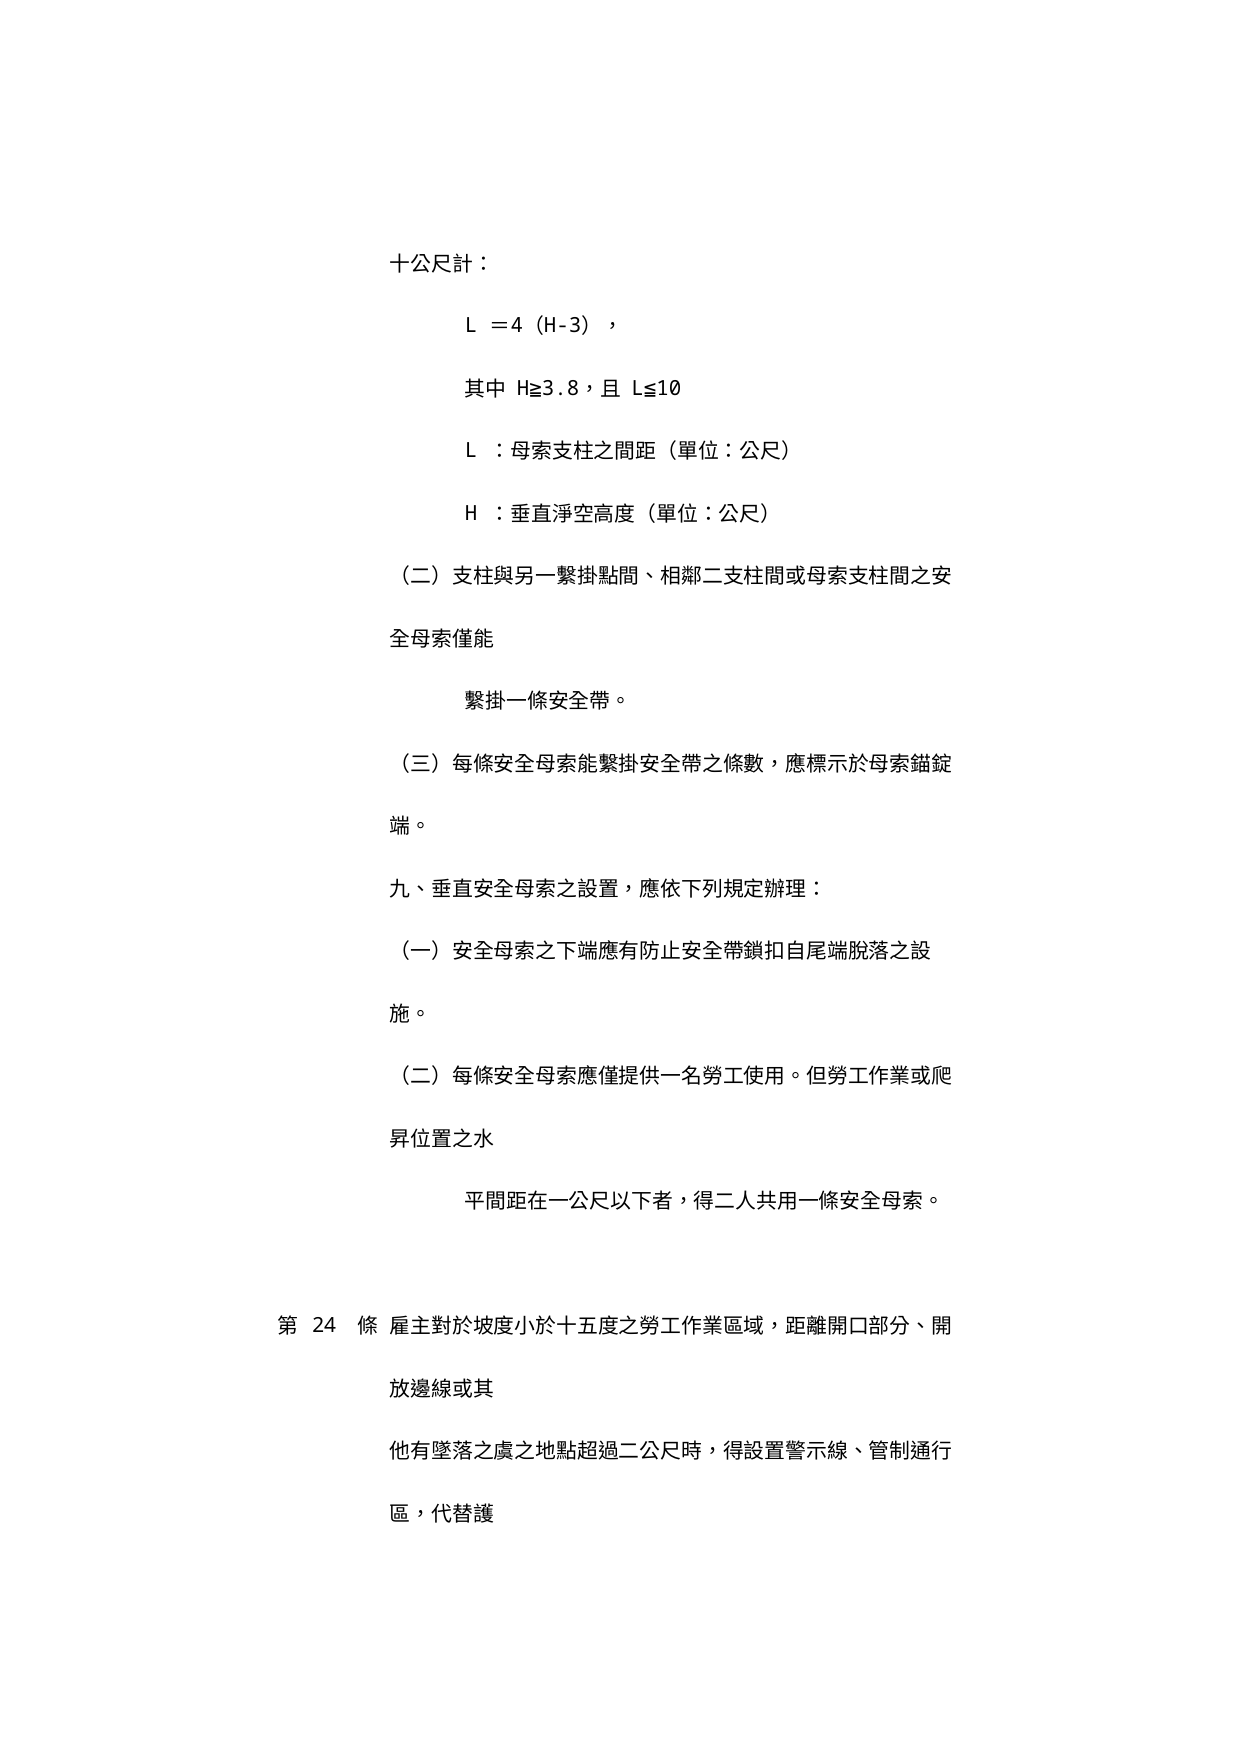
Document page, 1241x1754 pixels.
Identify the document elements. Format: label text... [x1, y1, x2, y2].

table_cell 第 24 條 [274, 1224, 386, 1536]
table_cell 十公尺計： L ＝4（H-3）， 其中 H≧3.8，且 L≦10 L ：母索支柱之間距（單位：公尺） H ：垂直淨空高度（單位：公尺） （二）支柱與另一繫掛點間、相鄰二支柱間或母索支柱間之安全母索僅能 繫掛一條安全帶。 （三）每條安全母索能繫掛安全帶之條數，應標示於母索錨錠端。 九、垂直安全母索之設置，應依下列規定辦理： （一）安全母索之下端應有防止安全帶鎖扣自尾端脫落之設施。 （二）每條安全母索應僅提供一名勞工使用。但勞工作業或爬昇位置之水 平間距在一公尺以下者，得二人共用一條安全母索。 [386, 158, 966, 1224]
table_cell [274, 158, 386, 1224]
table_cell 雇主對於坡度小於十五度之勞工作業區域，距離開口部分、開放邊線或其 他有墜落之虞之地點超過二公尺時，得設置警示線、管制通行區，代替護 [386, 1224, 966, 1536]
